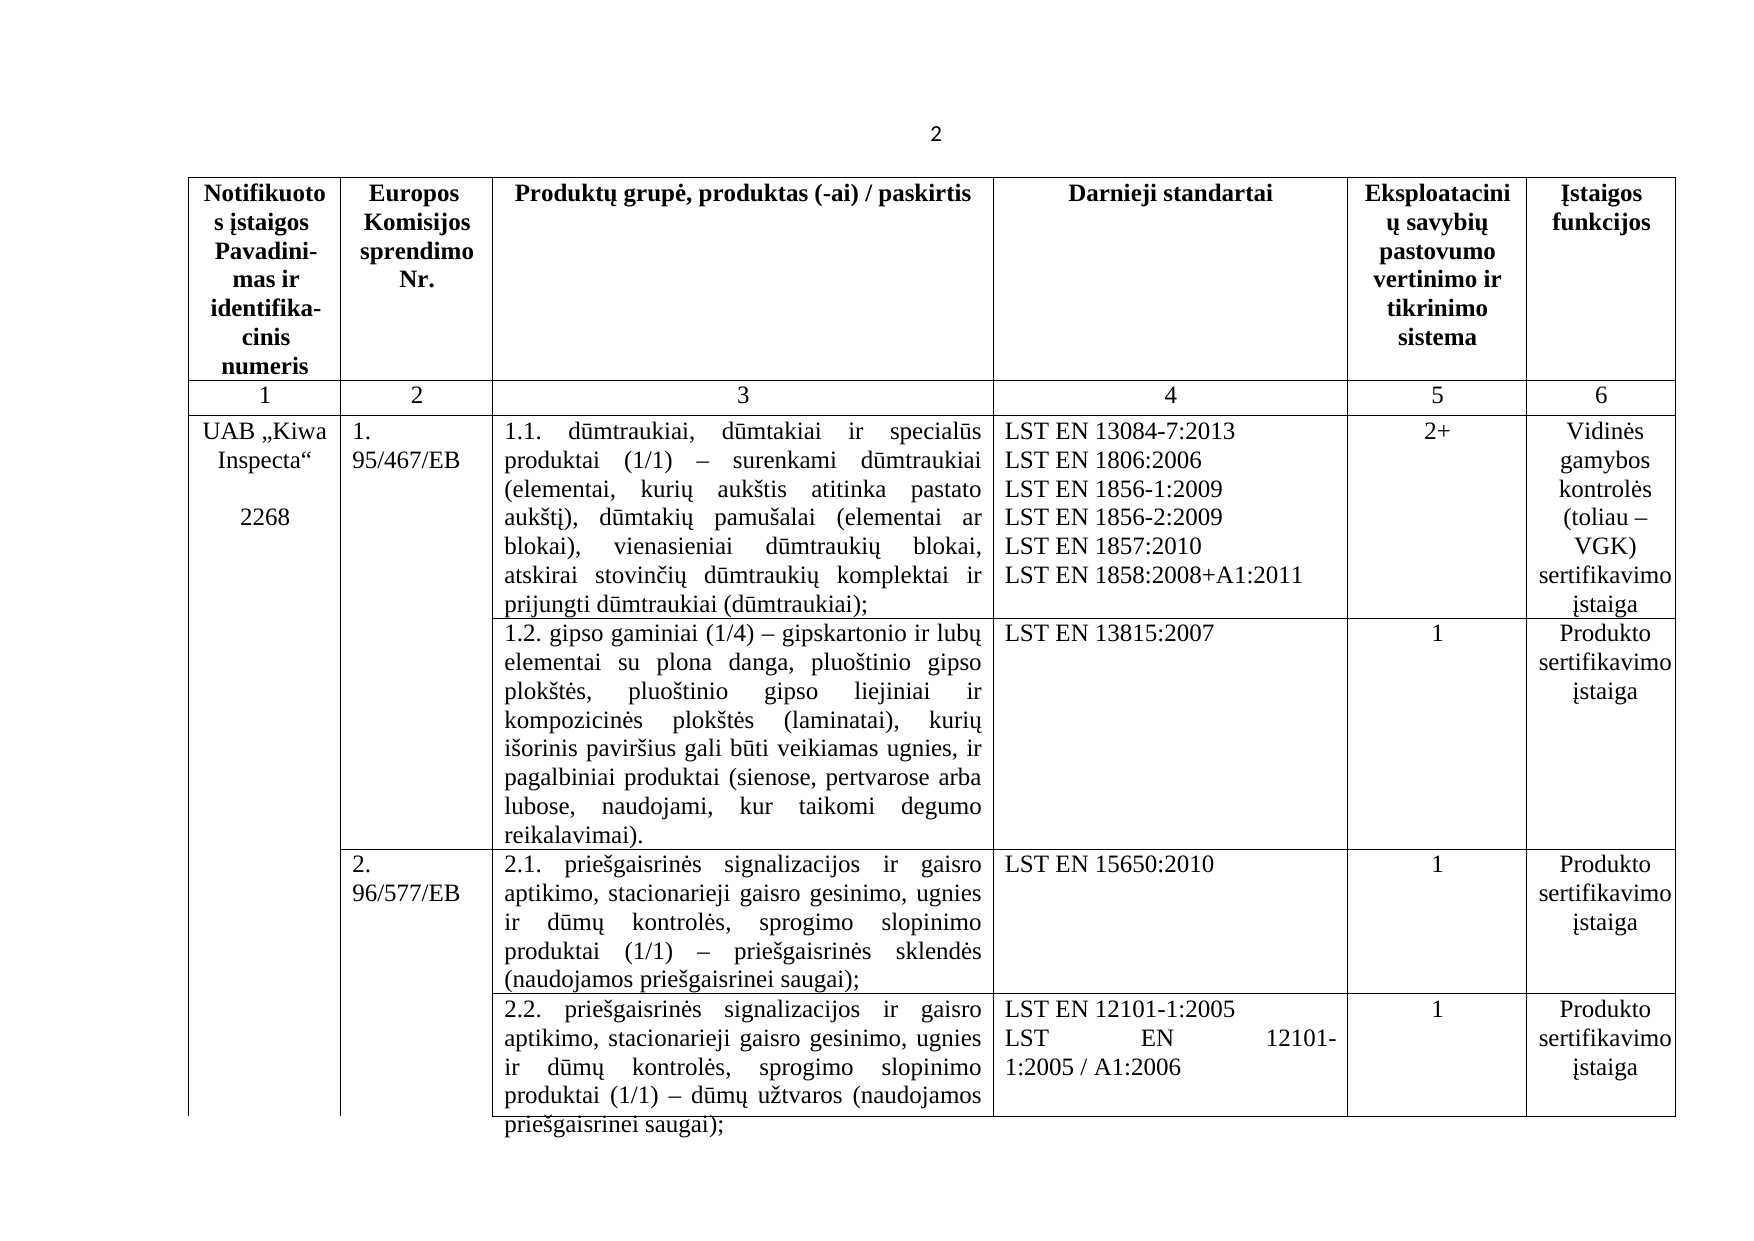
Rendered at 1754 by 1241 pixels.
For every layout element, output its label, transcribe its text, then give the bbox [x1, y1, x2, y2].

table_cell LST EN 13084-7:2013 LST EN 1806:2006 LST EN 1856-1:2009 LST EN 1856-2:2009 LST EN 1857:2010 LST EN 1858:2008+A1:2011 [994, 416, 1347, 617]
table_cell 2. 96/577/EB [341, 850, 492, 993]
table_cell 2 [341, 381, 492, 415]
table_cell 1 [189, 381, 340, 415]
table_cell LST EN 15650:2010 [994, 850, 1347, 993]
table_cell 2+ [1348, 416, 1526, 617]
table_cell [189, 618, 340, 848]
table_cell Produkto sertifikavimo įstaiga [1527, 850, 1675, 993]
table_cell [341, 618, 492, 848]
table_header Įstaigos funkcijos [1527, 178, 1675, 379]
table_header Notifikuotos įstaigos Pavadini-mas ir identifika-cinis numeris [189, 178, 340, 379]
table_cell 1. 95/467/EB [341, 416, 492, 617]
table_header Eksploatacinių savybių pastovumo vertinimo ir tikrinimo sistema [1348, 178, 1526, 379]
table_cell 1 [1348, 850, 1526, 993]
table_header Darnieji standartai [994, 178, 1347, 379]
table_cell 6 [1527, 381, 1675, 415]
table_cell 3 [493, 381, 993, 415]
table_cell 2.2. priešgaisrinės signalizacijos ir gaisro aptikimo, stacionarieji gaisro gesinimo, ugnies ir dūmų kontrolės, sprogimo slopinimo produktai (1/1) – dūmų užtvaros (naudojamos priešgaisrinei saugai); [493, 994, 993, 1116]
table_cell Produkto sertifikavimo įstaiga [1527, 994, 1675, 1116]
table_cell LST EN 12101-1:2005 LST EN 12101-1:2005 / A1:2006 [994, 994, 1347, 1116]
table_cell LST EN 13815:2007 [994, 619, 1347, 848]
table_header Produktų grupė, produktas (-ai) / paskirtis [493, 178, 993, 379]
table_cell 5 [1348, 381, 1526, 415]
table_cell 1.2. gipso gaminiai (1/4) – gipskartonio ir lubų elementai su plona danga, pluoštinio gipso plokštės, pluoštinio gipso liejiniai ir kompozicinės plokštės (laminatai), kurių išorinis paviršius gali būti veikiamas ugnies, ir pagalbiniai produktai (sienose, pertvarose arba lubose, naudojami, kur taikomi degumo reikalavimai). [493, 619, 993, 848]
table_cell Vidinės gamybos kontrolės (toliau – VGK) sertifikavimo įstaiga [1527, 416, 1675, 617]
table_cell 2.1. priešgaisrinės signalizacijos ir gaisro aptikimo, stacionarieji gaisro gesinimo, ugnies ir dūmų kontrolės, sprogimo slopinimo produktai (1/1) – priešgaisrinės sklendės (naudojamos priešgaisrinei saugai); [493, 850, 993, 993]
table_cell [189, 849, 340, 993]
table_cell 1 [1348, 994, 1526, 1116]
table_cell UAB „Kiwa Inspecta“ 2268 [189, 416, 340, 617]
table_cell 1.1. dūmtraukiai, dūmtakiai ir specialūs produktai (1/1) – surenkami dūmtraukiai (elementai, kurių aukštis atitinka pastato aukštį), dūmtakių pamušalai (elementai ar blokai), vienasieniai dūmtraukių blokai, atskirai stovinčių dūmtraukių komplektai ir prijungti dūmtraukiai (dūmtraukiai); [493, 416, 993, 617]
table_cell 4 [994, 381, 1347, 415]
table_header Europos Komisijos sprendimo Nr. [341, 178, 492, 379]
table_cell Produkto sertifikavimo įstaiga [1527, 619, 1675, 848]
table_cell 1 [1348, 619, 1526, 848]
table_cell [341, 993, 492, 1116]
table_cell [189, 993, 340, 1116]
